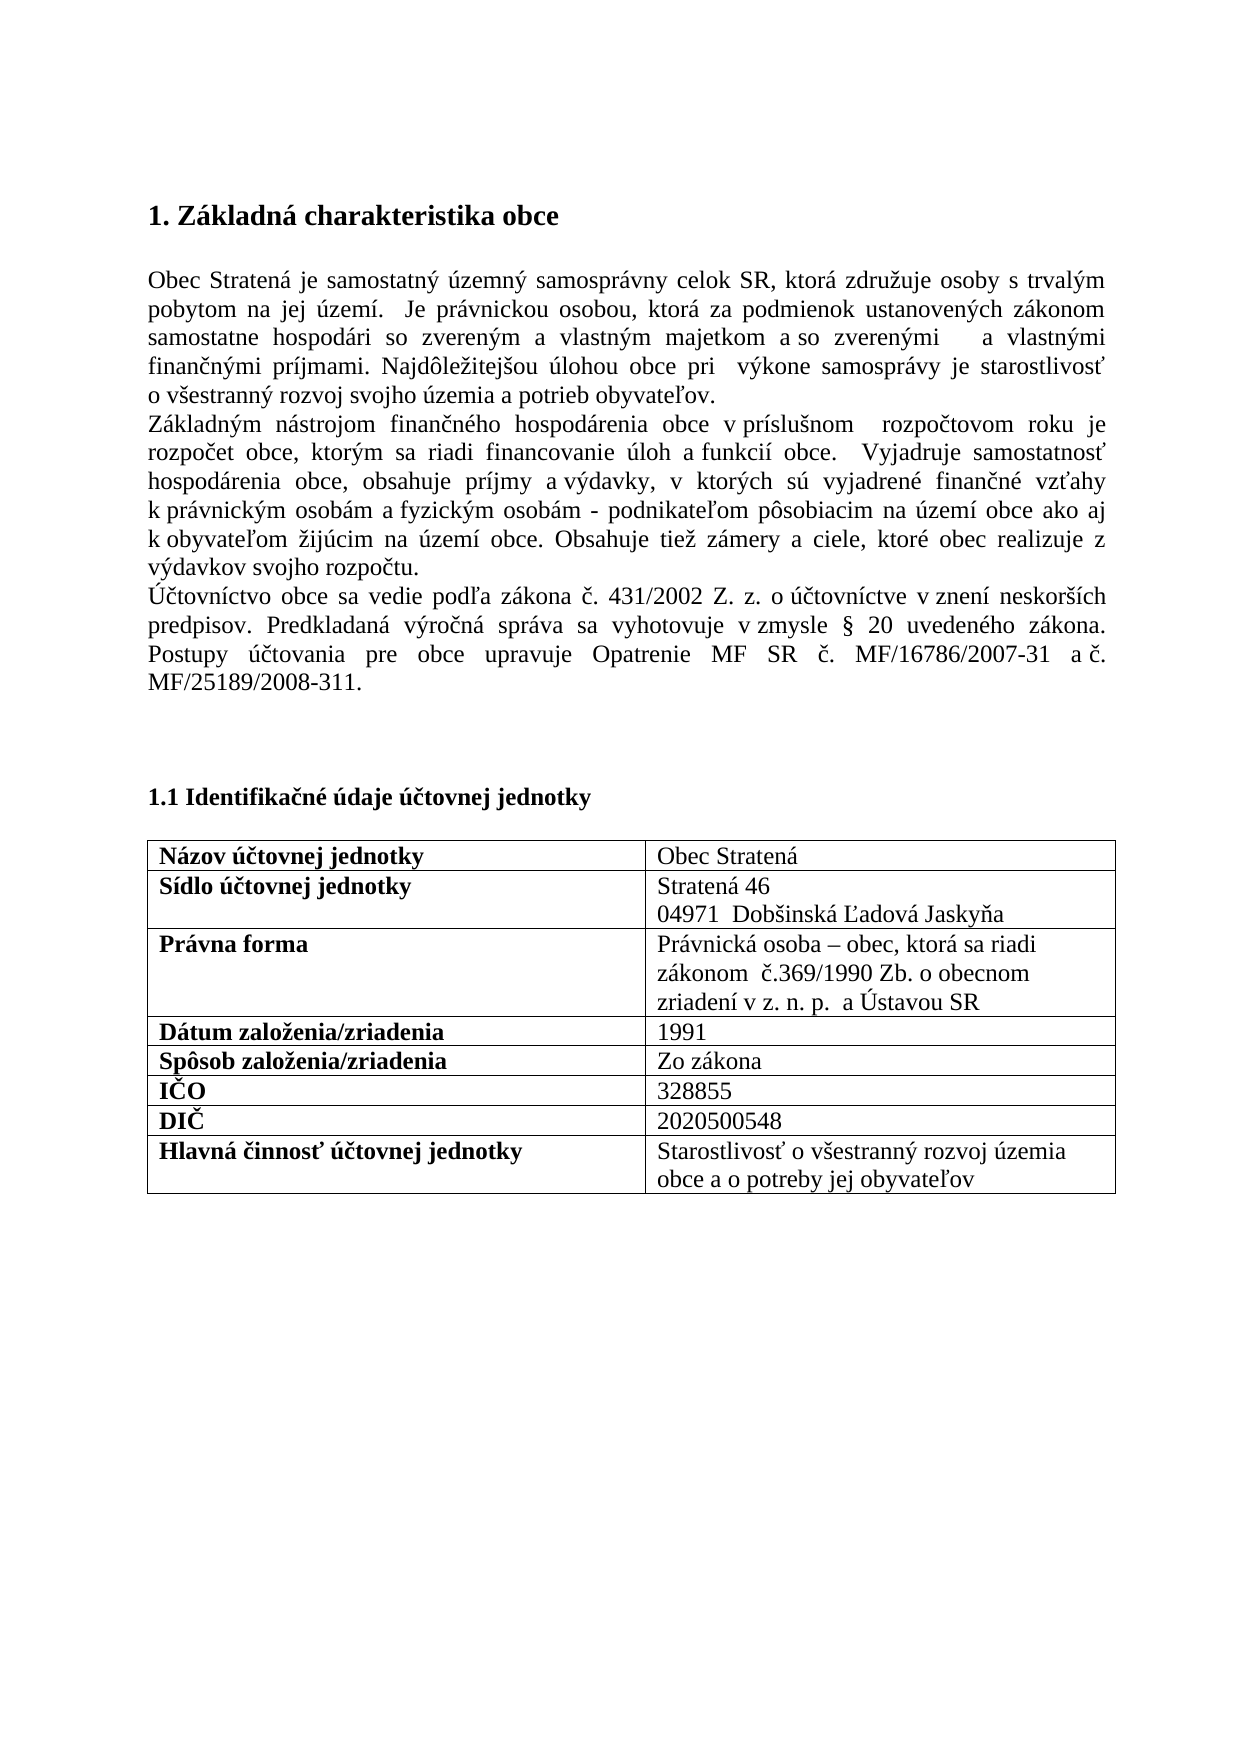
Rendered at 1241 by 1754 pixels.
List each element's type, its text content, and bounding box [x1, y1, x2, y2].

table_cell Právna forma [148, 929, 645, 1016]
table_cell Zo zákona [646, 1046, 1115, 1075]
table_cell Stratená 46 04971 Dobšinská Ľadová Jaskyňa [646, 871, 1115, 928]
table_cell DIČ [148, 1106, 645, 1135]
table_cell 1991 [646, 1017, 1115, 1045]
table_cell Sídlo účtovnej jednotky [148, 871, 645, 928]
table_cell Dátum založenia/zriadenia [148, 1017, 645, 1045]
table_cell Hlavná činnosť účtovnej jednotky [148, 1136, 645, 1193]
text Základným nástrojom finančného hospodárenia obce v príslušnom rozpočtovom roku je rozpočet obce, ktorým sa riadi financovanie úloh a funkcií obce. Vyjadruje samostatnosť hospodárenia obce, obsahuje príjmy a výdavky, v ktorých sú vyjadrené finančné vzťahy k právnickým osobám a fyzickým osobám - podnikateľom pôsobiacim na území obce ako aj k obyvateľom žijúcim na území obce. Obsahuje tiež zámery a ciele, ktoré obec realizuje z výdavkov svojho rozpočtu. [148, 409, 1106, 581]
table_cell 328855 [646, 1076, 1115, 1105]
text Účtovníctvo obce sa vedie podľa zákona č. 431/2002 Z. z. o účtovníctve v znení neskorších predpisov. Predkladaná výročná správa sa vyhotovuje v zmysle § 20 uvedeného zákona. Postupy účtovania pre obce upravuje Opatrenie MF SR č. MF/16786/2007-31 a č. MF/25189/2008-311. [148, 581, 1106, 696]
table_cell IČO [148, 1076, 645, 1105]
table_cell Právnická osoba – obec, ktorá sa riadi zákonom č.369/1990 Zb. o obecnom zriadení v z. n. p. a Ústavou SR [646, 929, 1115, 1016]
table_header Názov účtovnej jednotky [148, 841, 645, 870]
text 1. Základná charakteristika obce [148, 198, 1106, 231]
text Obec Stratená je samostatný územný samosprávny celok SR, ktorá združuje osoby s trvalým pobytom na jej území. Je právnickou osobou, ktorá za podmienok ustanovených zákonom samostatne hospodári so zvereným a vlastným majetkom a so zverenými a vlastnými finančnými príjmami. Najdôležitejšou úlohou obce pri výkone samosprávy je starostlivosť o všestranný rozvoj svojho územia a potrieb obyvateľov. [148, 265, 1106, 409]
table_cell Spôsob založenia/zriadenia [148, 1046, 645, 1075]
text 1.1 Identifikačné údaje účtovnej jednotky [148, 782, 1106, 811]
table_cell Starostlivosť o všestranný rozvoj územia obce a o potreby jej obyvateľov [646, 1136, 1115, 1193]
table_cell 2020500548 [646, 1106, 1115, 1135]
table_header Obec Stratená [646, 841, 1115, 870]
